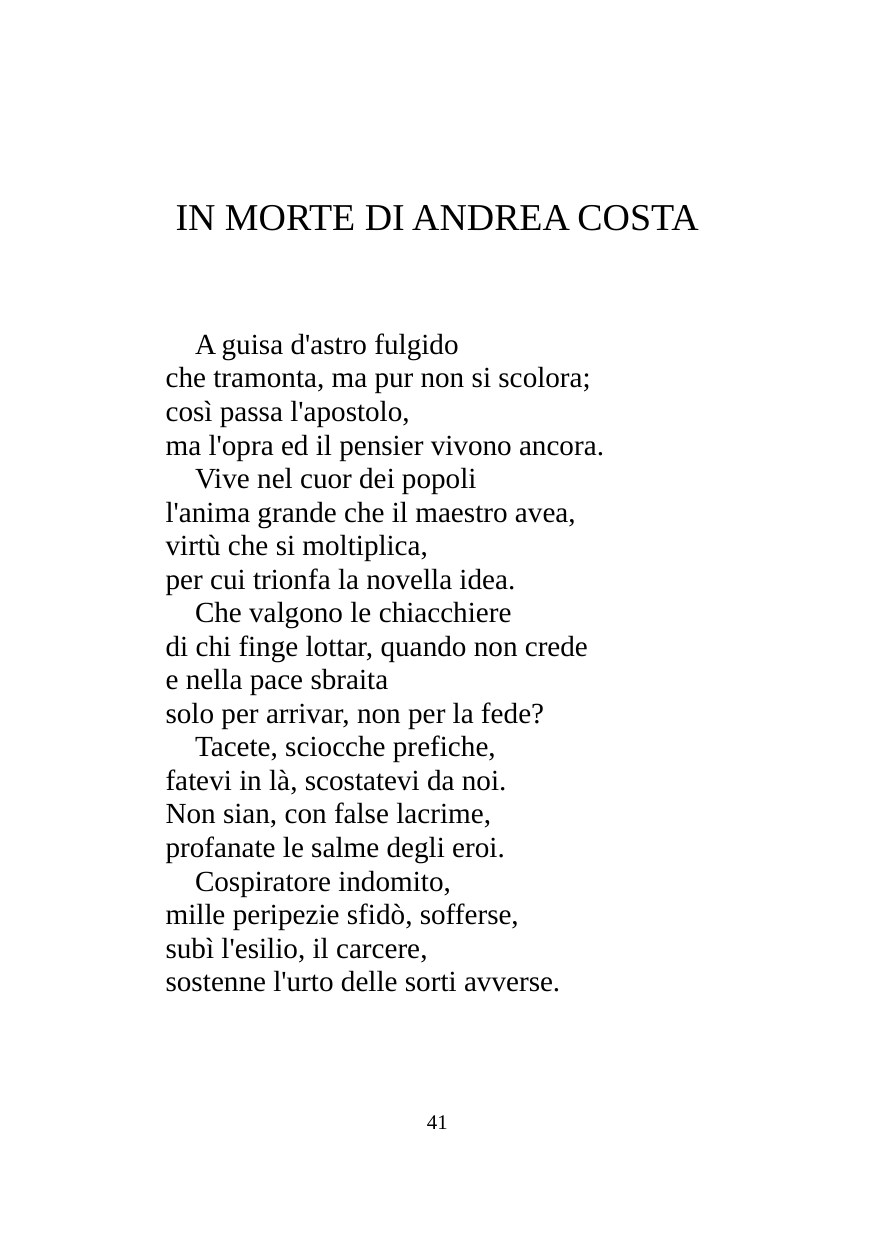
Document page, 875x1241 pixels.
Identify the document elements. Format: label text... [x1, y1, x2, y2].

subtitle IN MORTE DI ANDREA COSTA [106, 195, 768, 238]
text Tacete, sciocche prefiche, fatevi in là, scostatevi da noi. Non sian, con false lacrime, profanate le salme degli eroi. [165, 729, 768, 864]
text Che valgono le chiacchiere di chi finge lottar, quando non crede e nella pace sbraita solo per arrivar, non per la fede? [165, 595, 768, 729]
text A guisa d'astro fulgido che tramonta, ma pur non si scolora; così passa l'apostolo, ma l'opra ed il pensier vivono ancora. [165, 327, 768, 461]
text Cospiratore indomito, mille peripezie sfidò, sofferse, subì l'esilio, il carcere, sostenne l'urto delle sorti avverse. [165, 864, 768, 998]
text Vive nel cuor dei popoli l'anima grande che il maestro avea, virtù che si moltiplica, per cui trionfa la novella idea. [165, 461, 768, 595]
